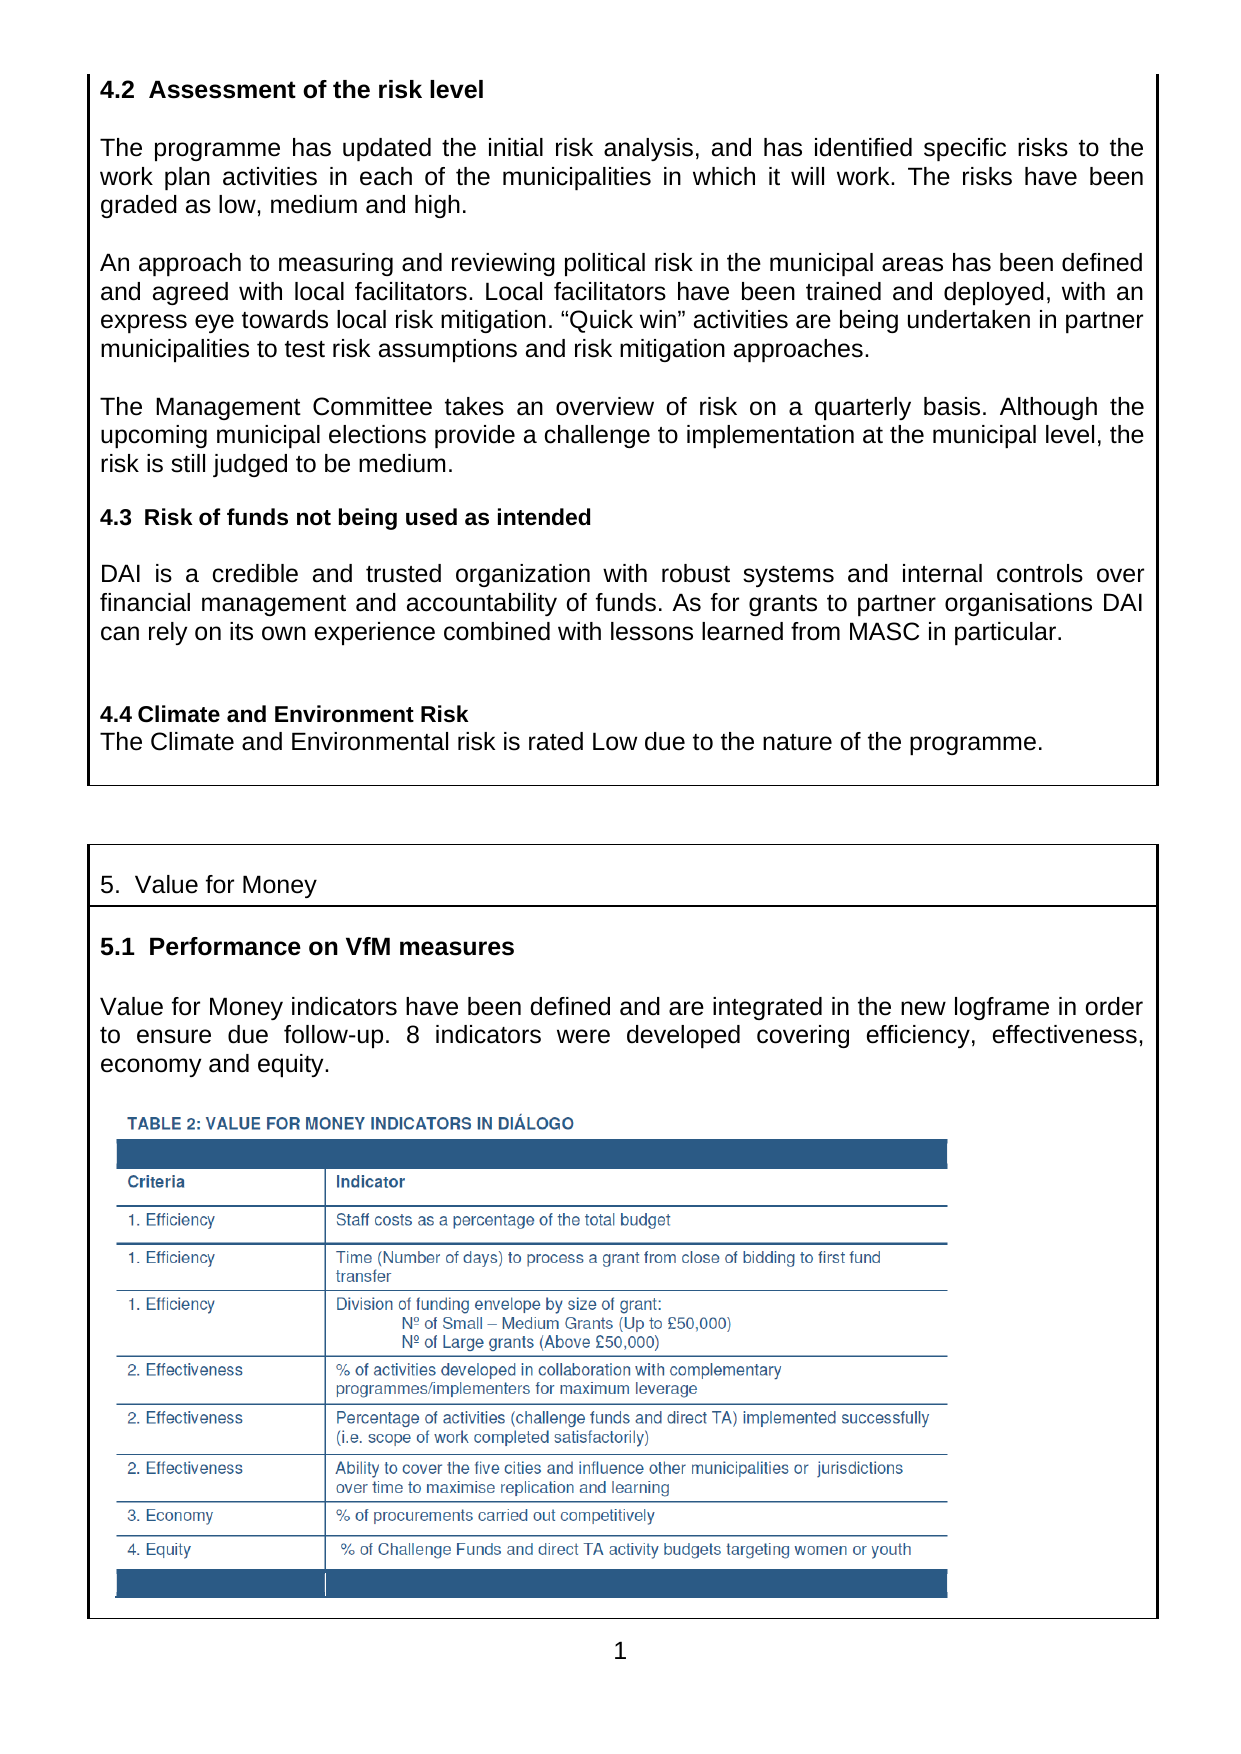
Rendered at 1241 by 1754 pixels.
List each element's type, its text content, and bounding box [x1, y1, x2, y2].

table_cell Risk of funds not being used as intended DAI is a credible and trusted organization with robust systems and internal controls over financial management and accountability of funds. As for grants to partner organisations DAI can rely on its own experience combined with lessons learned from MASC in particular. Climate and Environment Risk The Climate and Environmental risk is rated Low due to the nature of the programme. [90, 478, 1156, 784]
table_cell 5.1 Performance on VfM measures Value for Money indicators have been defined and are integrated in the new logframe in order to ensure due follow-up. 8 indicators were developed covering efficiency, effectiveness, economy and equity. [90, 907, 1156, 1618]
table_cell 4.2 Assessment of the risk level The programme has updated the initial risk analysis, and has identified specific risks to the work plan activities in each of the municipalities in which it will work. The risks have been graded as low, medium and high. An approach to measuring and reviewing political risk in the municipal areas has been defined and agreed with local facilitators. Local facilitators have been trained and deployed, with an express eye towards local risk mitigation. “Quick win” activities are being undertaken in partner municipalities to test risk assumptions and risk mitigation approaches. The Management Committee takes an overview of risk on a quarterly basis. Although the upcoming municipal elections provide a challenge to implementation at the municipal level, the risk is still judged to be medium. [90, 74, 1156, 478]
table_header 5. Value for Money [90, 845, 1156, 905]
